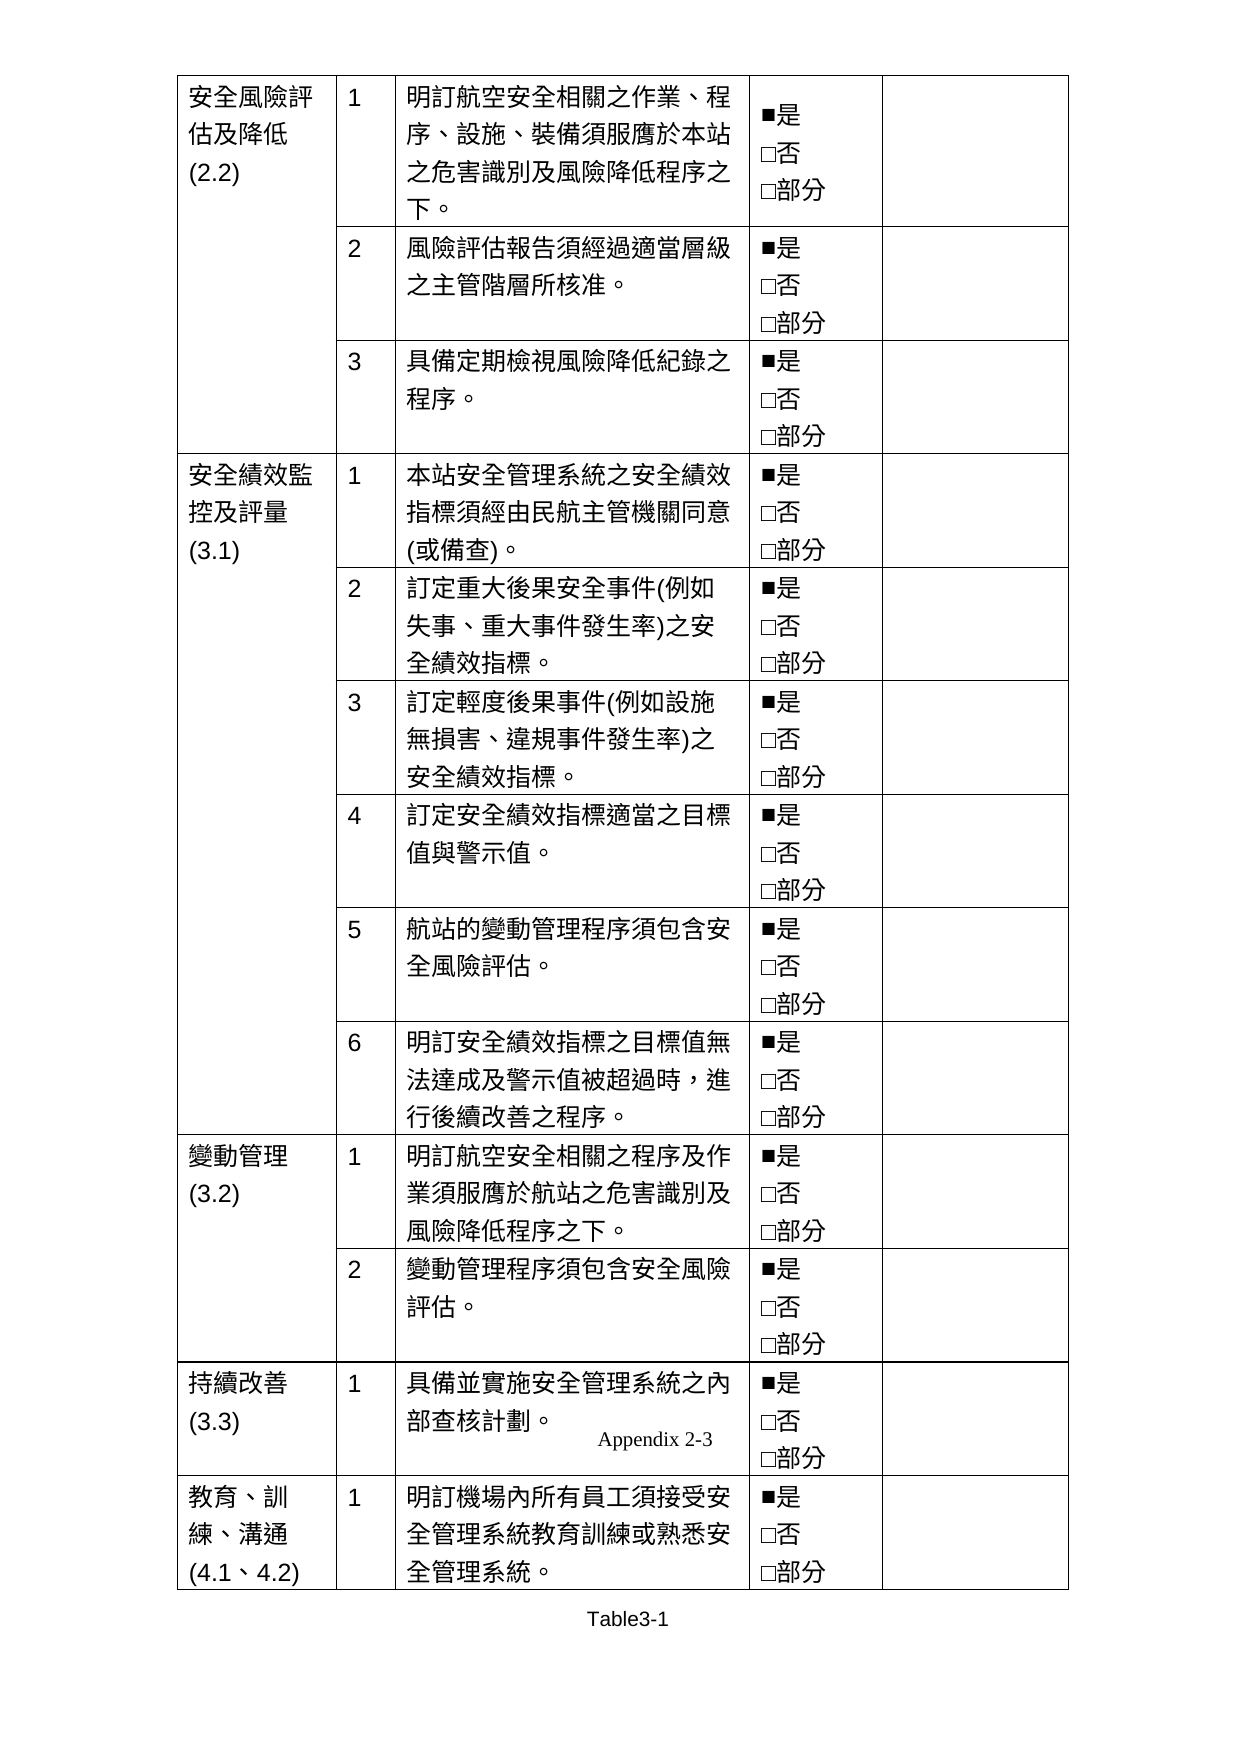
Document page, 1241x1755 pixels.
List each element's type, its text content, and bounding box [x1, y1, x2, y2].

table_cell [883, 454, 1068, 567]
table_cell 變動管理程序須包含安全風險評估。 [396, 1249, 749, 1361]
table_cell 本站安全管理系統之安全績效指標須經由民航主管機關同意(或備查)。 [396, 454, 749, 567]
table_cell 6 [337, 1022, 395, 1134]
table_cell [883, 908, 1068, 1021]
table_cell 3 [337, 681, 395, 794]
table_cell 2 [337, 568, 395, 680]
table_cell 明訂安全績效指標之目標值無法達成及警示值被超過時，進行後續改善之程序。 [396, 1022, 749, 1134]
table_cell [883, 1476, 1068, 1588]
table_cell [883, 1135, 1068, 1248]
table_cell 訂定輕度後果事件(例如設施無損害、違規事件發生率)之安全績效指標。 [396, 681, 749, 794]
table_cell [883, 341, 1068, 453]
table_cell ■是 □否 □部分 [750, 681, 882, 794]
table_cell 航站的變動管理程序須包含安全風險評估。 [396, 908, 749, 1021]
table_cell ■是 □否 □部分 [750, 76, 882, 226]
table_cell 持續改善(3.3) [178, 1363, 336, 1475]
table_cell 具備定期檢視風險降低紀錄之程序。 [396, 341, 749, 453]
table_cell ■是 □否 □部分 [750, 908, 882, 1021]
table_cell [883, 1249, 1068, 1361]
table_cell 訂定重大後果安全事件(例如失事、重大事件發生率)之安全績效指標。 [396, 568, 749, 680]
table_cell 風險評估報告須經過適當層級之主管階層所核准。 [396, 227, 749, 339]
table_cell 安全績效監控及評量(3.1) [178, 454, 336, 1134]
table_cell [883, 76, 1068, 226]
table_cell [883, 1363, 1068, 1475]
table_cell ■是 □否 □部分 [750, 1476, 882, 1588]
table_cell ■是 □否 □部分 [750, 1249, 882, 1361]
table_cell 具備並實施安全管理系統之內部查核計劃。 [396, 1363, 749, 1475]
table_cell ■是 □否 □部分 [750, 227, 882, 339]
table_cell ■是 □否 □部分 [750, 1022, 882, 1134]
table_cell 1 [337, 1476, 395, 1588]
table_cell ■是 □否 □部分 [750, 454, 882, 567]
table_cell ■是 □否 □部分 [750, 795, 882, 907]
table_cell [883, 1022, 1068, 1134]
table_cell 2 [337, 1249, 395, 1361]
table_cell 明訂航空安全相關之程序及作業須服膺於航站之危害識別及風險降低程序之下。 [396, 1135, 749, 1248]
table_cell ■是 □否 □部分 [750, 1363, 882, 1475]
table_cell [883, 227, 1068, 339]
table_cell 1 [337, 1135, 395, 1248]
table_cell [883, 681, 1068, 794]
table_cell ■是 □否 □部分 [750, 1135, 882, 1248]
table_cell 1 [337, 454, 395, 567]
table_cell 3 [337, 341, 395, 453]
table_cell [883, 795, 1068, 907]
table_cell 訂定安全績效指標適當之目標值與警示值。 [396, 795, 749, 907]
table_cell ■是 □否 □部分 [750, 341, 882, 453]
table_cell 1 [337, 76, 395, 226]
table_cell 明訂機場內所有員工須接受安全管理系統教育訓練或熟悉安全管理系統。 [396, 1476, 749, 1588]
table_cell 5 [337, 908, 395, 1021]
table_cell 2 [337, 227, 395, 339]
table_cell 4 [337, 795, 395, 907]
table_cell 變動管理(3.2) [178, 1135, 336, 1361]
table_cell 明訂航空安全相關之作業、程序、設施、裝備須服膺於本站之危害識別及風險降低程序之下。 [396, 76, 749, 226]
table_cell [883, 568, 1068, 680]
table_cell ■是 □否 □部分 [750, 568, 882, 680]
table_cell 1 [337, 1363, 395, 1475]
table_cell 安全風險評估及降低(2.2) [178, 76, 336, 453]
table_cell 教育、訓練、溝通(4.1、4.2) [178, 1476, 336, 1588]
